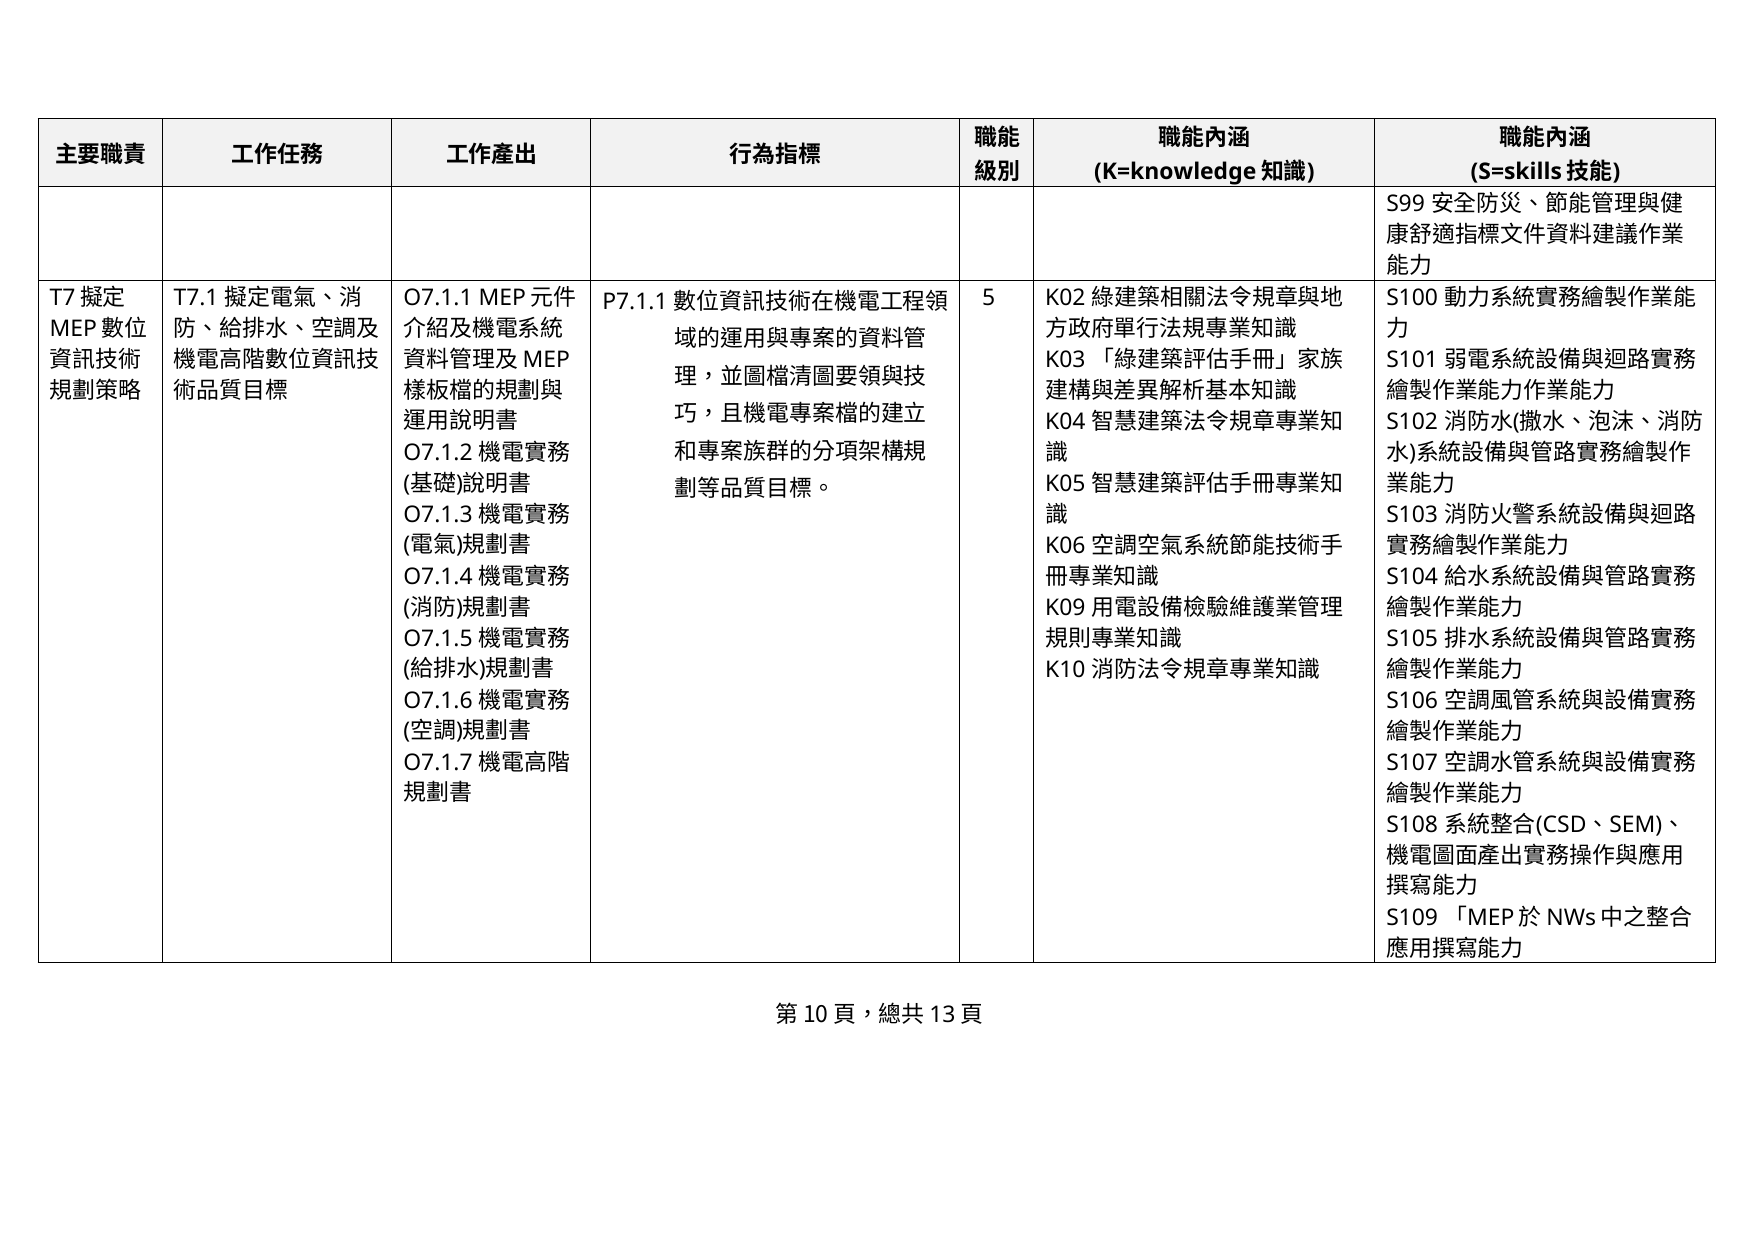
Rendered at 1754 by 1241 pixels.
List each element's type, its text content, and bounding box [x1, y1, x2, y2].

table_cell [960, 187, 1033, 280]
table_cell S100 動力系統實務繪製作業能力 S101 弱電系統設備與迴路實務繪製作業能力作業能力 S102 消防水(撒水、泡沫、消防水)系統設備與管路實務繪製作業能力 S103 消防火警系統設備與迴路實務繪製作業能力 S104 給水系統設備與管路實務繪製作業能力 S105 排水系統設備與管路實務繪製作業能力 S106 空調風管系統與設備實務繪製作業能力 S107 空調水管系統與設備實務繪製作業能力 S108 系統整合(CSD、SEM)、機電圖面產出實務操作與應用撰寫能力 S109 「MEP於NWs中之整合應用撰寫能力 [1375, 281, 1715, 962]
table_header 工作產出 [392, 119, 590, 186]
table_cell S99 安全防災、節能管理與健康舒適指標文件資料建議作業能力 [1375, 187, 1715, 280]
table_cell P7.1.1 數位資訊技術在機電工程領域的運用與專案的資料管理，並圖檔清圖要領與技巧，且機電專案檔的建立和專案族群的分項架構規劃等品質目標。 [591, 281, 959, 962]
table_cell T7擬定MEP數位資訊技術規劃策略 [39, 281, 162, 962]
table_header 職能內涵 (K=knowledge知識) [1034, 119, 1374, 186]
table_header 職能內涵 (S=skills技能) [1375, 119, 1715, 186]
table_cell K02 綠建築相關法令規章與地方政府單行法規專業知識 K03 「綠建築評估手冊」家族建構與差異解析基本知識 K04 智慧建築法令規章專業知識 K05 智慧建築評估手冊專業知識 K06 空調空氣系統節能技術手冊專業知識 K09 用電設備檢驗維護業管理規則專業知識 K10 消防法令規章專業知識 [1034, 281, 1374, 962]
table_header 職能 級別 [960, 119, 1033, 186]
table_cell T7.1 擬定電氣、消防、給排水、空調及機電高階數位資訊技術品質目標 [163, 281, 391, 962]
table_cell [39, 187, 162, 280]
table_cell O7.1.1 MEP元件介紹及機電系統資料管理及MEP樣板檔的規劃與運用說明書 O7.1.2 機電實務(基礎)說明書 O7.1.3 機電實務(電氣)規劃書 O7.1.4 機電實務(消防)規劃書 O7.1.5 機電實務(給排水)規劃書 O7.1.6 機電實務(空調)規劃書 O7.1.7 機電高階規劃書 [392, 281, 590, 962]
table_header 行為指標 [591, 119, 959, 186]
table_cell 5 [960, 281, 1033, 962]
table_header 主要職責 [39, 119, 162, 186]
table_cell [163, 187, 391, 280]
table_cell [591, 187, 959, 280]
table_cell [392, 187, 590, 280]
table_header 工作任務 [163, 119, 391, 186]
table_cell [1034, 187, 1374, 280]
